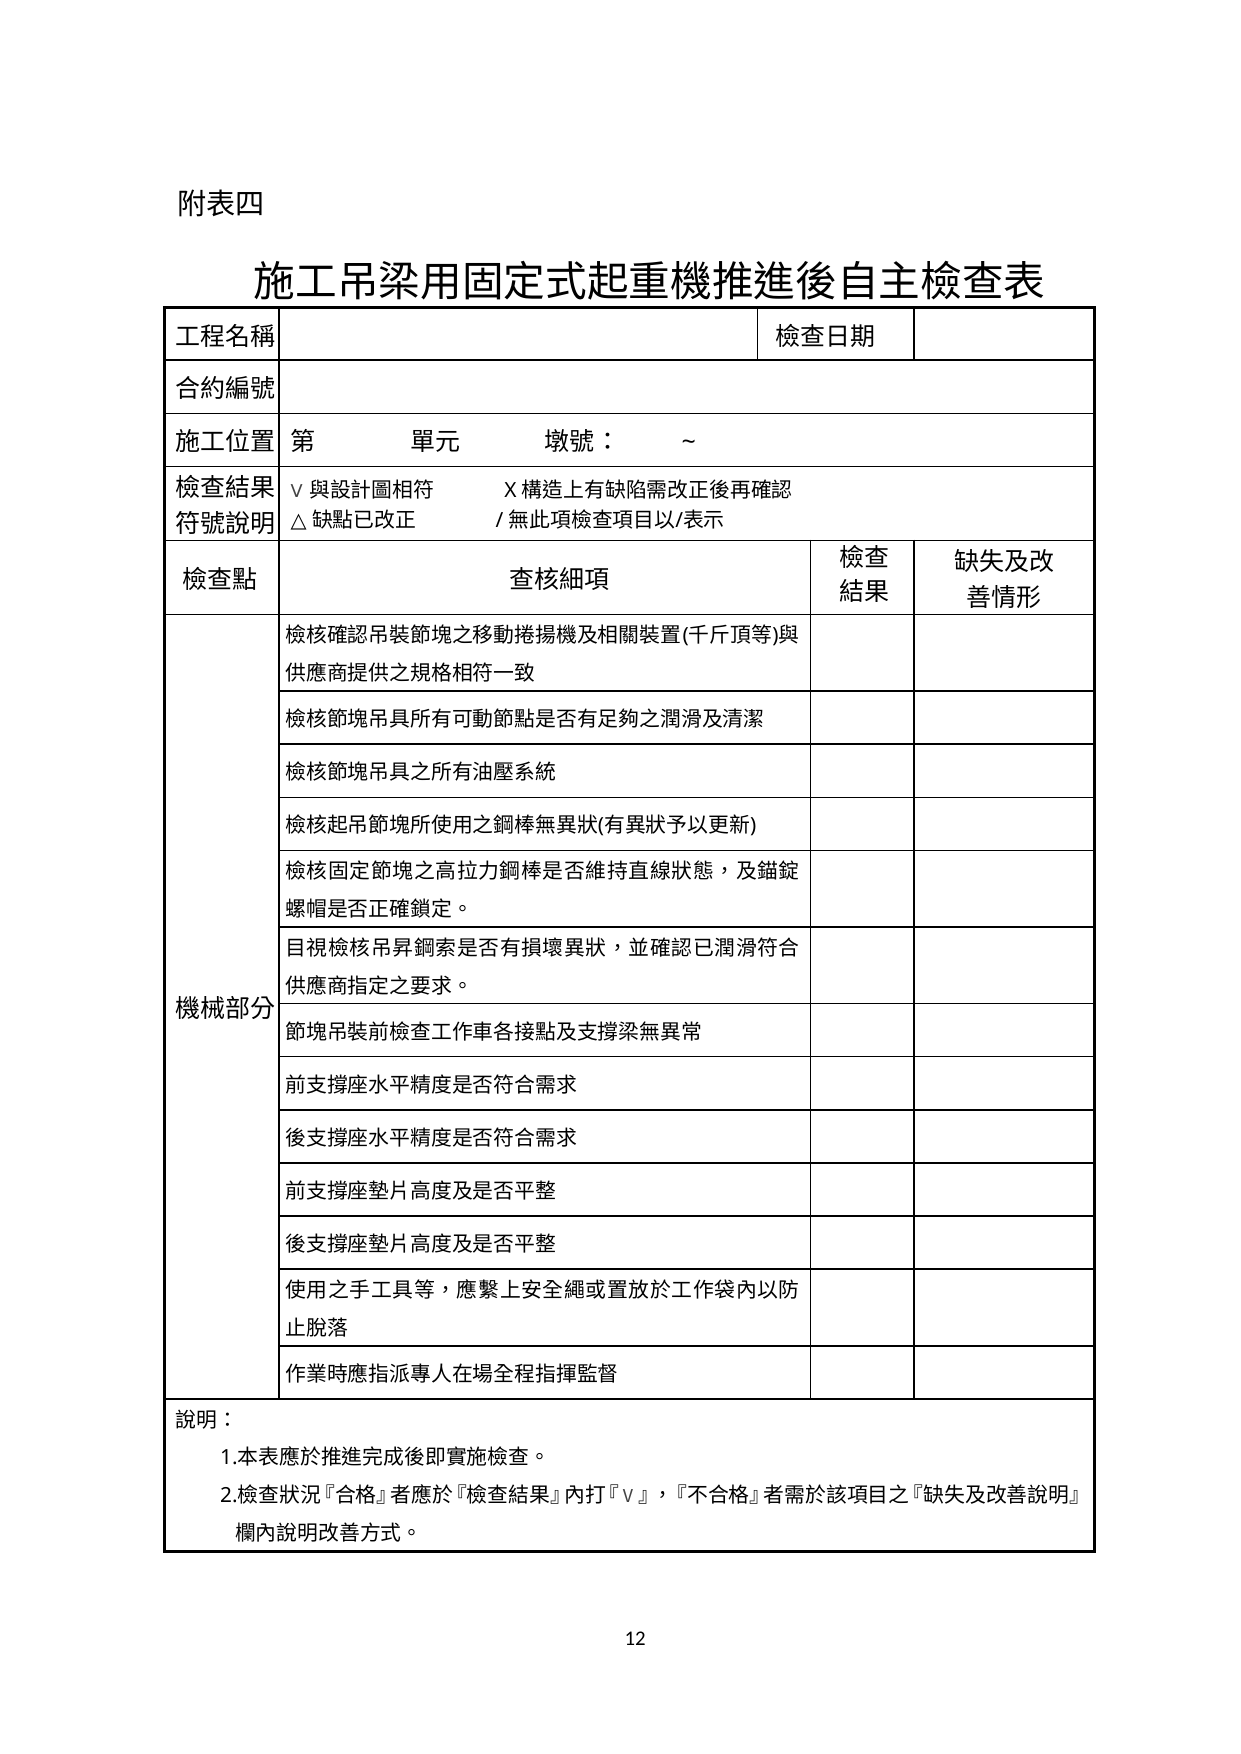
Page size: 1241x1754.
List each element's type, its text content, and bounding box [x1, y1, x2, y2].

table_cell 使用之手工具等，應繫上安全繩或置放於工作袋內以防止脫落 [280, 1270, 810, 1345]
table_cell [915, 1111, 1093, 1162]
table_cell [280, 361, 1093, 412]
table_header 工程名稱 [166, 309, 278, 359]
text 施工吊梁用固定式起重機推進後自主檢查表 [177, 258, 1122, 306]
table_cell [915, 1270, 1093, 1345]
table_cell [811, 1217, 913, 1268]
table_cell 前支撐座水平精度是否符合需求 [280, 1057, 810, 1109]
table_cell 機械部分 [166, 615, 278, 1398]
table_cell [811, 1057, 913, 1109]
table_cell Ⅴ 與設計圖相符 X 構造上有缺陷需改正後再確認 △ 缺點已改正 / 無此項檢查項目以/表示 [280, 467, 1093, 539]
table_cell [811, 798, 913, 849]
table_cell 檢核起吊節塊所使用之鋼棒無異狀(有異狀予以更新) [280, 798, 810, 849]
table_cell 後支撐座水平精度是否符合需求 [280, 1111, 810, 1162]
table_cell 施工位置 [166, 414, 278, 466]
table_cell 合約編號 [166, 361, 278, 412]
table_cell 檢核確認吊裝節塊之移動捲揚機及相關裝置(千斤頂等)與供應商提供之規格相符一致 [280, 615, 810, 690]
text 附表四 [177, 164, 1122, 239]
table_cell [915, 615, 1093, 690]
table_cell 後支撐座墊片高度及是否平整 [280, 1217, 810, 1268]
table_cell [915, 692, 1093, 743]
table_cell [915, 928, 1093, 1003]
table_cell [811, 692, 913, 743]
table_cell 檢核節塊吊具所有可動節點是否有足夠之潤滑及清潔 [280, 692, 810, 743]
table_cell [915, 1004, 1093, 1056]
table_cell [811, 1164, 913, 1215]
table_cell [915, 745, 1093, 796]
table_cell [915, 1164, 1093, 1215]
table_cell 說明： 1.本表應於推進完成後即實施檢查。 2.檢查狀況『合格』者應於『檢查結果』內打『Ⅴ』，『不合格』者需於該項目之『缺失及改善說明』欄內說明改善方式。 [166, 1400, 1093, 1549]
table_cell [811, 1347, 913, 1398]
table_cell 前支撐座墊片高度及是否平整 [280, 1164, 810, 1215]
table_cell [811, 1270, 913, 1345]
table_cell [915, 1217, 1093, 1268]
table_cell 目視檢核吊昇鋼索是否有損壞異狀，並確認已潤滑符合供應商指定之要求。 [280, 928, 810, 1003]
table_cell 檢核固定節塊之高拉力鋼棒是否維持直線狀態，及錨錠螺帽是否正確鎖定。 [280, 851, 810, 926]
table_cell [811, 615, 913, 690]
table_cell [811, 1004, 913, 1056]
table_cell [915, 1057, 1093, 1109]
table_cell [811, 745, 913, 796]
table_cell [811, 928, 913, 1003]
table_cell 缺失及改 善情形 [915, 541, 1093, 614]
table_cell 作業時應指派專人在場全程指揮監督 [280, 1347, 810, 1398]
table_cell 第 單元 墩號： ~ [280, 414, 1093, 466]
table_cell [915, 1347, 1093, 1398]
table_cell [915, 798, 1093, 849]
table_cell [811, 851, 913, 926]
table_header 檢查日期 [758, 309, 913, 359]
table_cell 檢核節塊吊具之所有油壓系統 [280, 745, 810, 796]
table_cell 檢查 結果 [811, 541, 913, 614]
table_cell 節塊吊裝前檢查工作車各接點及支撐梁無異常 [280, 1004, 810, 1056]
table_cell [915, 851, 1093, 926]
table_cell 檢查結果 符號說明 [166, 467, 278, 539]
table_cell 檢查點 [166, 541, 278, 614]
table_header [280, 309, 757, 359]
table_cell 查核細項 [280, 541, 810, 614]
table_header [915, 309, 1093, 359]
table_cell [811, 1111, 913, 1162]
